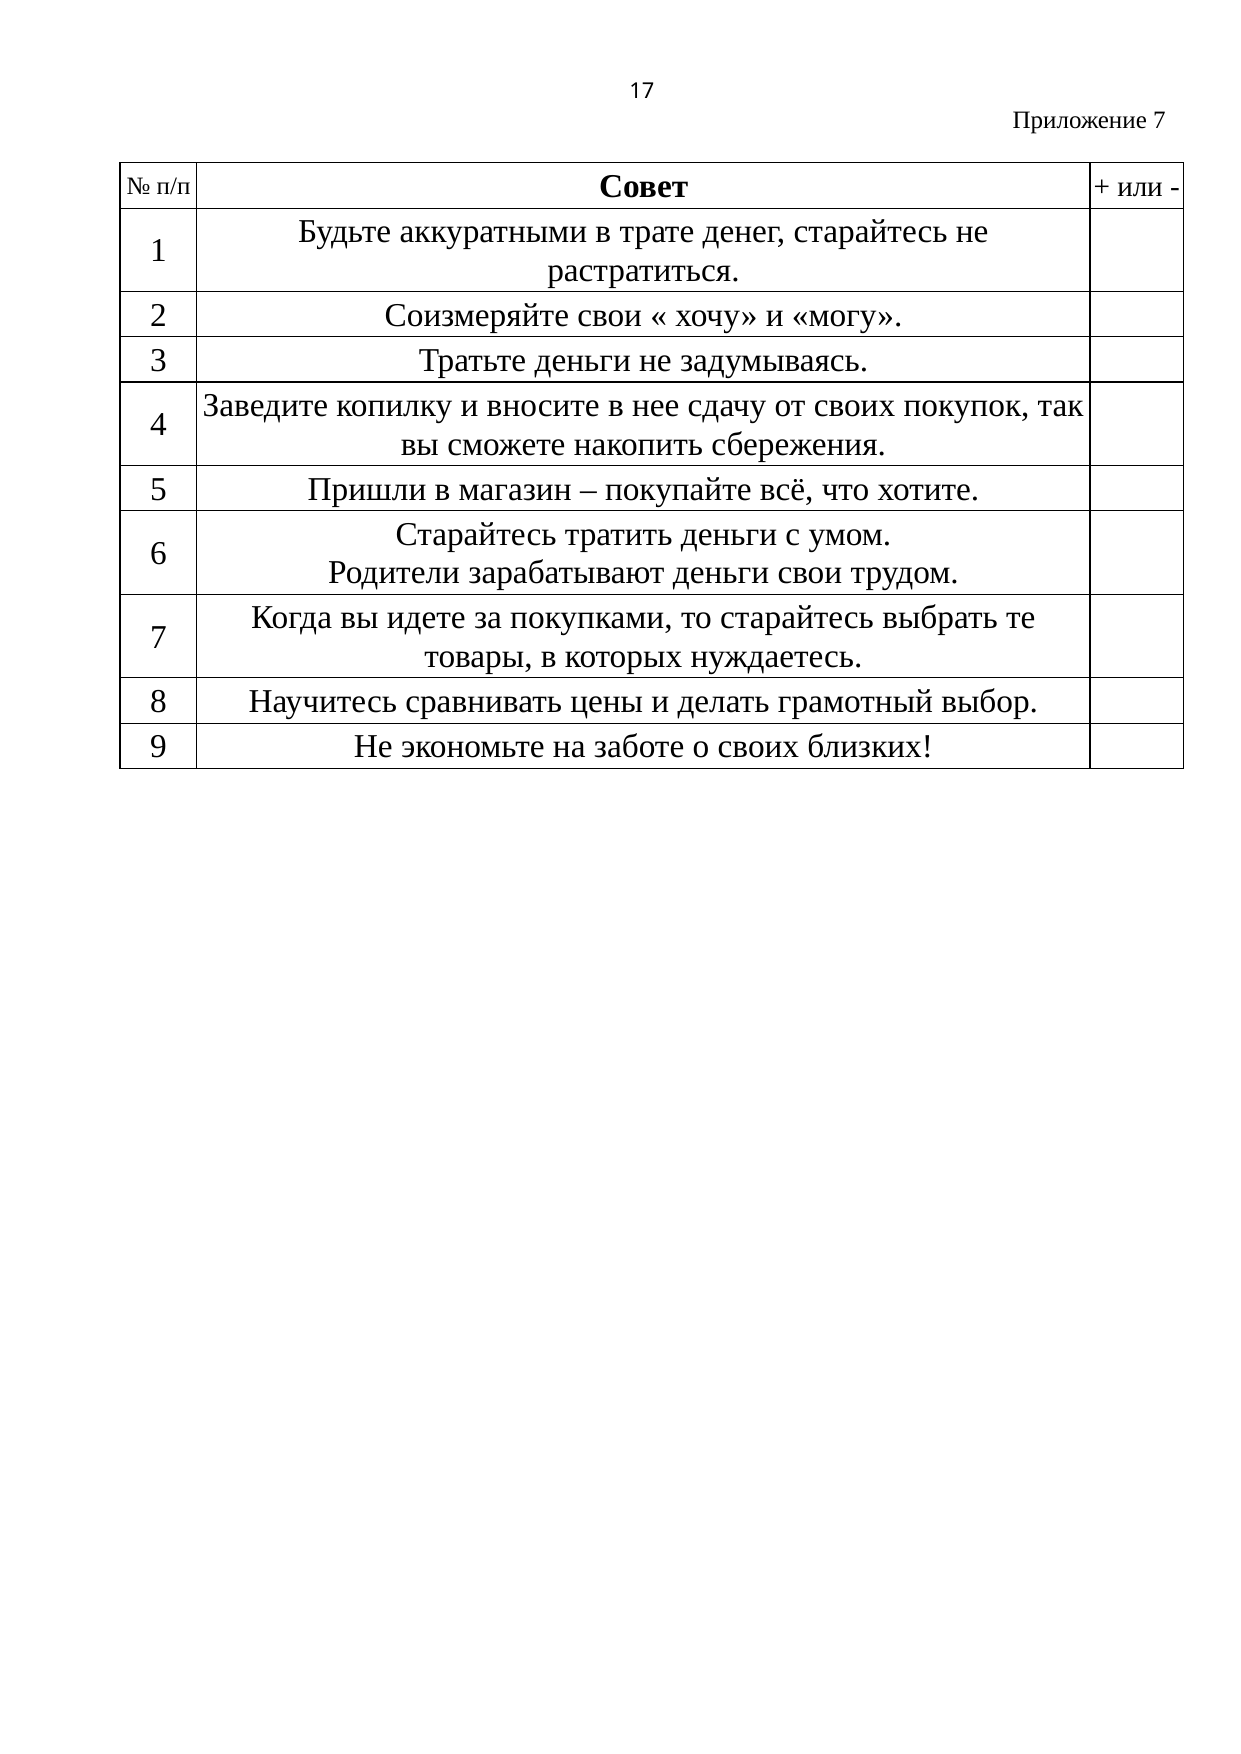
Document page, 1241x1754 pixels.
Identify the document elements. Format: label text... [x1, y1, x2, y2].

table_cell Будьте аккуратными в трате денег, старайтесь не растратиться. [197, 209, 1089, 291]
table_header + или - [1091, 163, 1183, 207]
table_cell 2 [121, 292, 196, 336]
table_cell [1091, 678, 1183, 722]
table_cell [1091, 511, 1183, 594]
table_cell Не экономьте на заботе о своих близких! [197, 724, 1089, 768]
table_header Совет [197, 163, 1089, 207]
table_cell Соизмеряйте свои « хочу» и «могу». [197, 292, 1089, 336]
table_cell 8 [121, 678, 196, 722]
table_cell [1091, 383, 1183, 465]
table_cell [1091, 466, 1183, 510]
table_cell Пришли в магазин – покупайте всё, что хотите. [197, 466, 1089, 510]
text Приложение 7 [118, 105, 1165, 133]
table_cell [1091, 595, 1183, 677]
table_cell Когда вы идете за покупками, то старайтесь выбрать те товары, в которых нуждаетесь. [197, 595, 1089, 677]
table_cell [1091, 724, 1183, 768]
table_cell Научитесь сравнивать цены и делать грамотный выбор. [197, 678, 1089, 722]
table_cell 5 [121, 466, 196, 510]
table_cell [1091, 337, 1183, 381]
table_cell [1091, 292, 1183, 336]
table_cell 3 [121, 337, 196, 381]
table_cell 6 [121, 511, 196, 594]
table_cell Заведите копилку и вносите в нее сдачу от своих покупок, так вы сможете накопить сбережения. [197, 383, 1089, 465]
table_cell Тратьте деньги не задумываясь. [197, 337, 1089, 381]
table_cell 9 [121, 724, 196, 768]
table_cell Старайтесь тратить деньги с умом. Родители зарабатывают деньги свои трудом. [197, 511, 1089, 594]
table_cell 7 [121, 595, 196, 677]
table_cell 1 [121, 209, 196, 291]
table_cell [1091, 209, 1183, 291]
table_header № п/п [121, 163, 196, 207]
table_cell 4 [121, 383, 196, 465]
